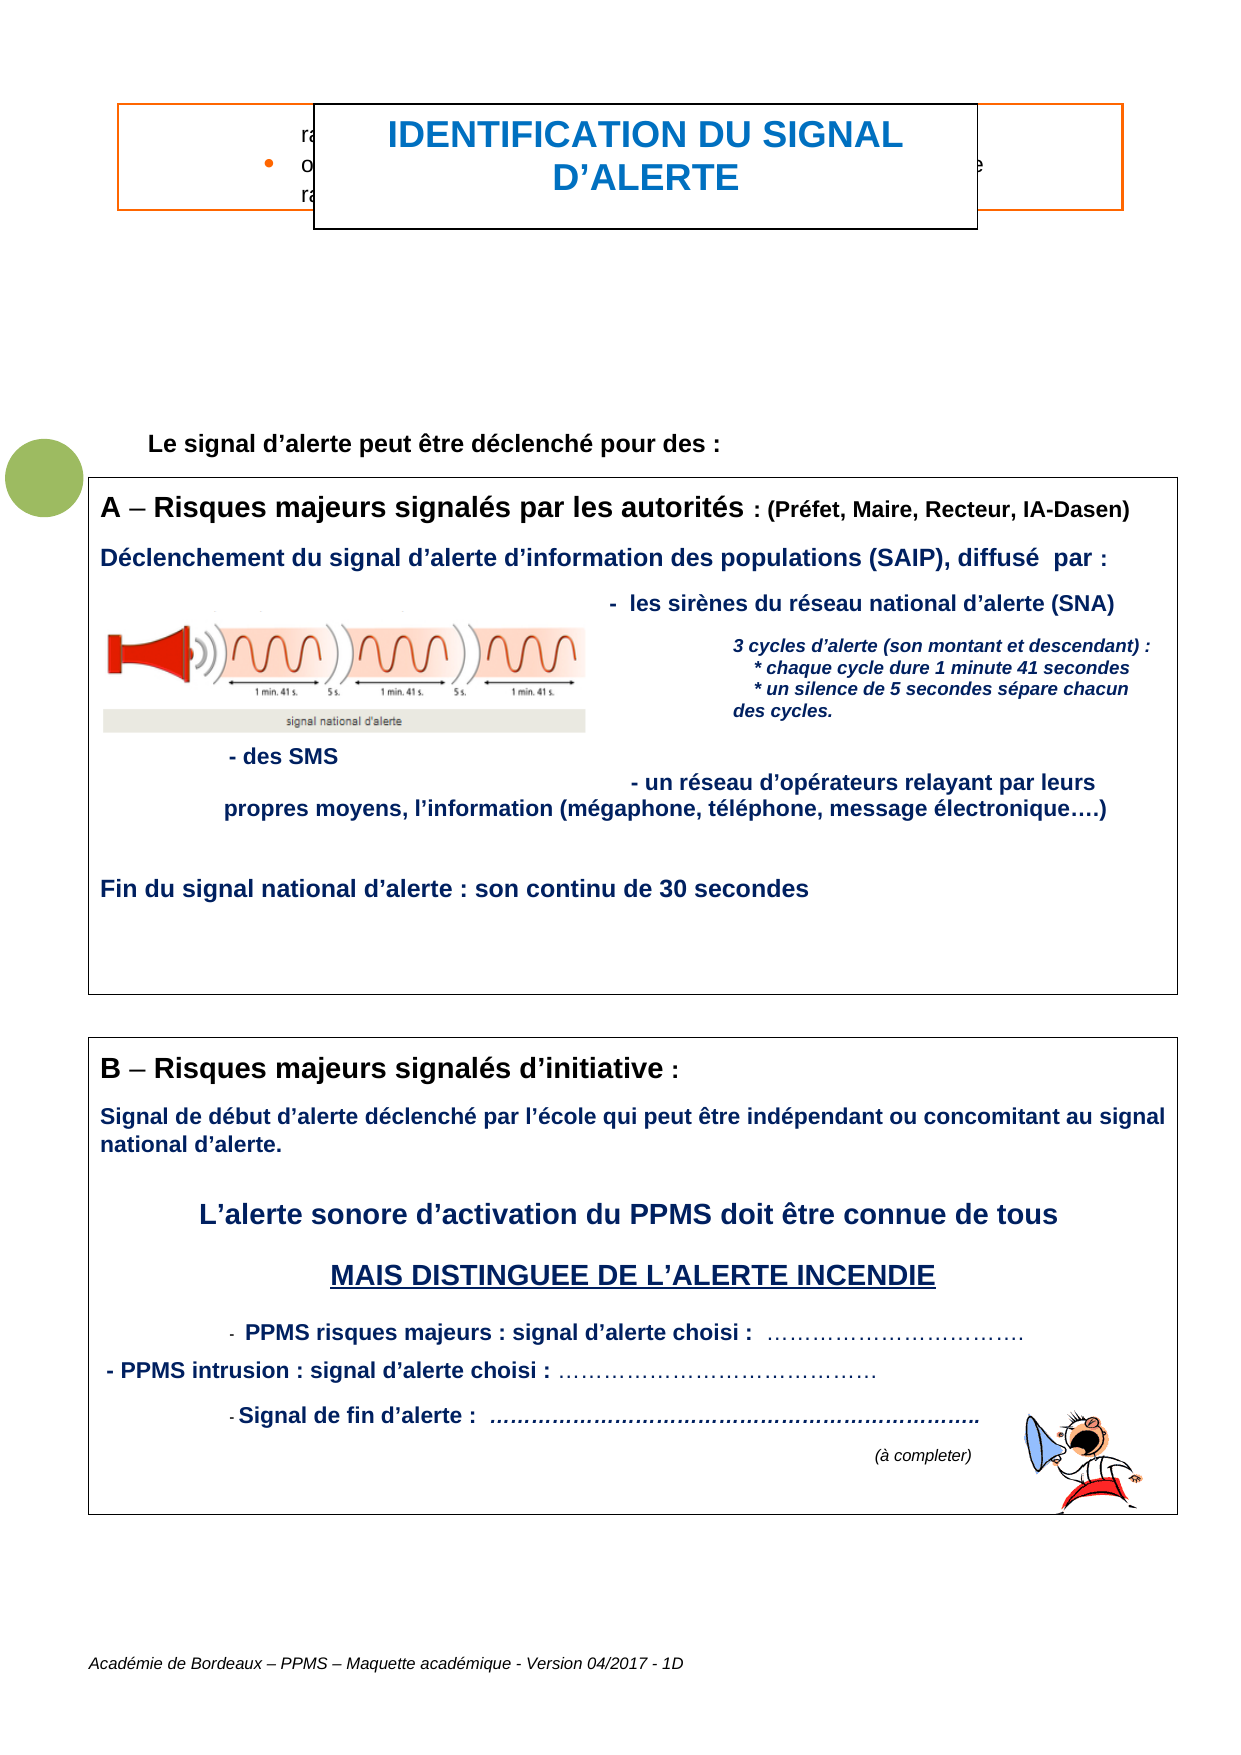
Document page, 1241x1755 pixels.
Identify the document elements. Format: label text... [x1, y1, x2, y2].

table_header A – Risques majeurs signalés par les autorités : (Préfet, Maire, Recteur, IA-Dasen) Déclenchement du signal d’alerte d’information des populations (SAIP), diffusé par : - les sirènes du réseau national d’alerte (SNA) 3 cycles d’alerte (son montant et descendant) : * chaque cycle dure 1 minute 41 secondes * un silence de 5 secondes sépare chacun des cycles. - des SMS - un réseau d’opérateurs relayant par leurs propres moyens, l’information (mégaphone, téléphone, message électronique….) Fin du signal national d’alerte : son continu de 30 secondes [89, 478, 1177, 994]
table_header B – Risques majeurs signalés d’initiative : Signal de début d’alerte déclenché par l’école qui peut être indépendant ou concomitant au signal national d’alerte. L’alerte sonore d’activation du PPMS doit être connue de tous MAIS DISTINGUEE DE L’ALERTE INCENDIE PPMS risques majeurs : signal d’alerte choisi : ……………………………. - PPMS intrusion : signal d’alerte choisi : …………………………………… Signal de fin d’alerte : …………………………………………………………….. (à completer) [89, 1038, 1177, 1513]
text IDENTIFICATION DU SIGNAL D’ALERTE [329, 112, 962, 199]
picture [1015, 1410, 1153, 1514]
table_cell regrouper tout le monde dans les locaux de mise à l’abri prévus dans le plan particulier de mise en sûreté ; fermer portes et fenêtres et calfeutrer les entrées d’air ; couper ventilation et chauffage. Attendre les consignes des autorités : En fonction du type d’accident et de l’évolution possible les autorités peuvent : demander la prise d’un comprimé d’iode stable (rejets contenant de l’iode radioactif) ; ou / et décider d’une évacuation (rejoindre dans le calme le point de rassemblement fixé). [978, 113, 1121, 209]
text Le signal d’alerte peut être déclenché pour des : [148, 429, 1152, 458]
table_cell regrouper tout le monde dans les locaux de mise à l’abri prévus dans le plan particulier de mise en sûreté ; fermer portes et fenêtres et calfeutrer les entrées d’air ; couper ventilation et chauffage. Attendre les consignes des autorités : En fonction du type d’accident et de l’évolution possible les autorités peuvent : demander la prise d’un comprimé d’iode stable (rejets contenant de l’iode radioactif) ; ou / et décider d’une évacuation (rejoindre dans le calme le point de rassemblement fixé). [119, 113, 313, 209]
picture [100, 611, 610, 734]
